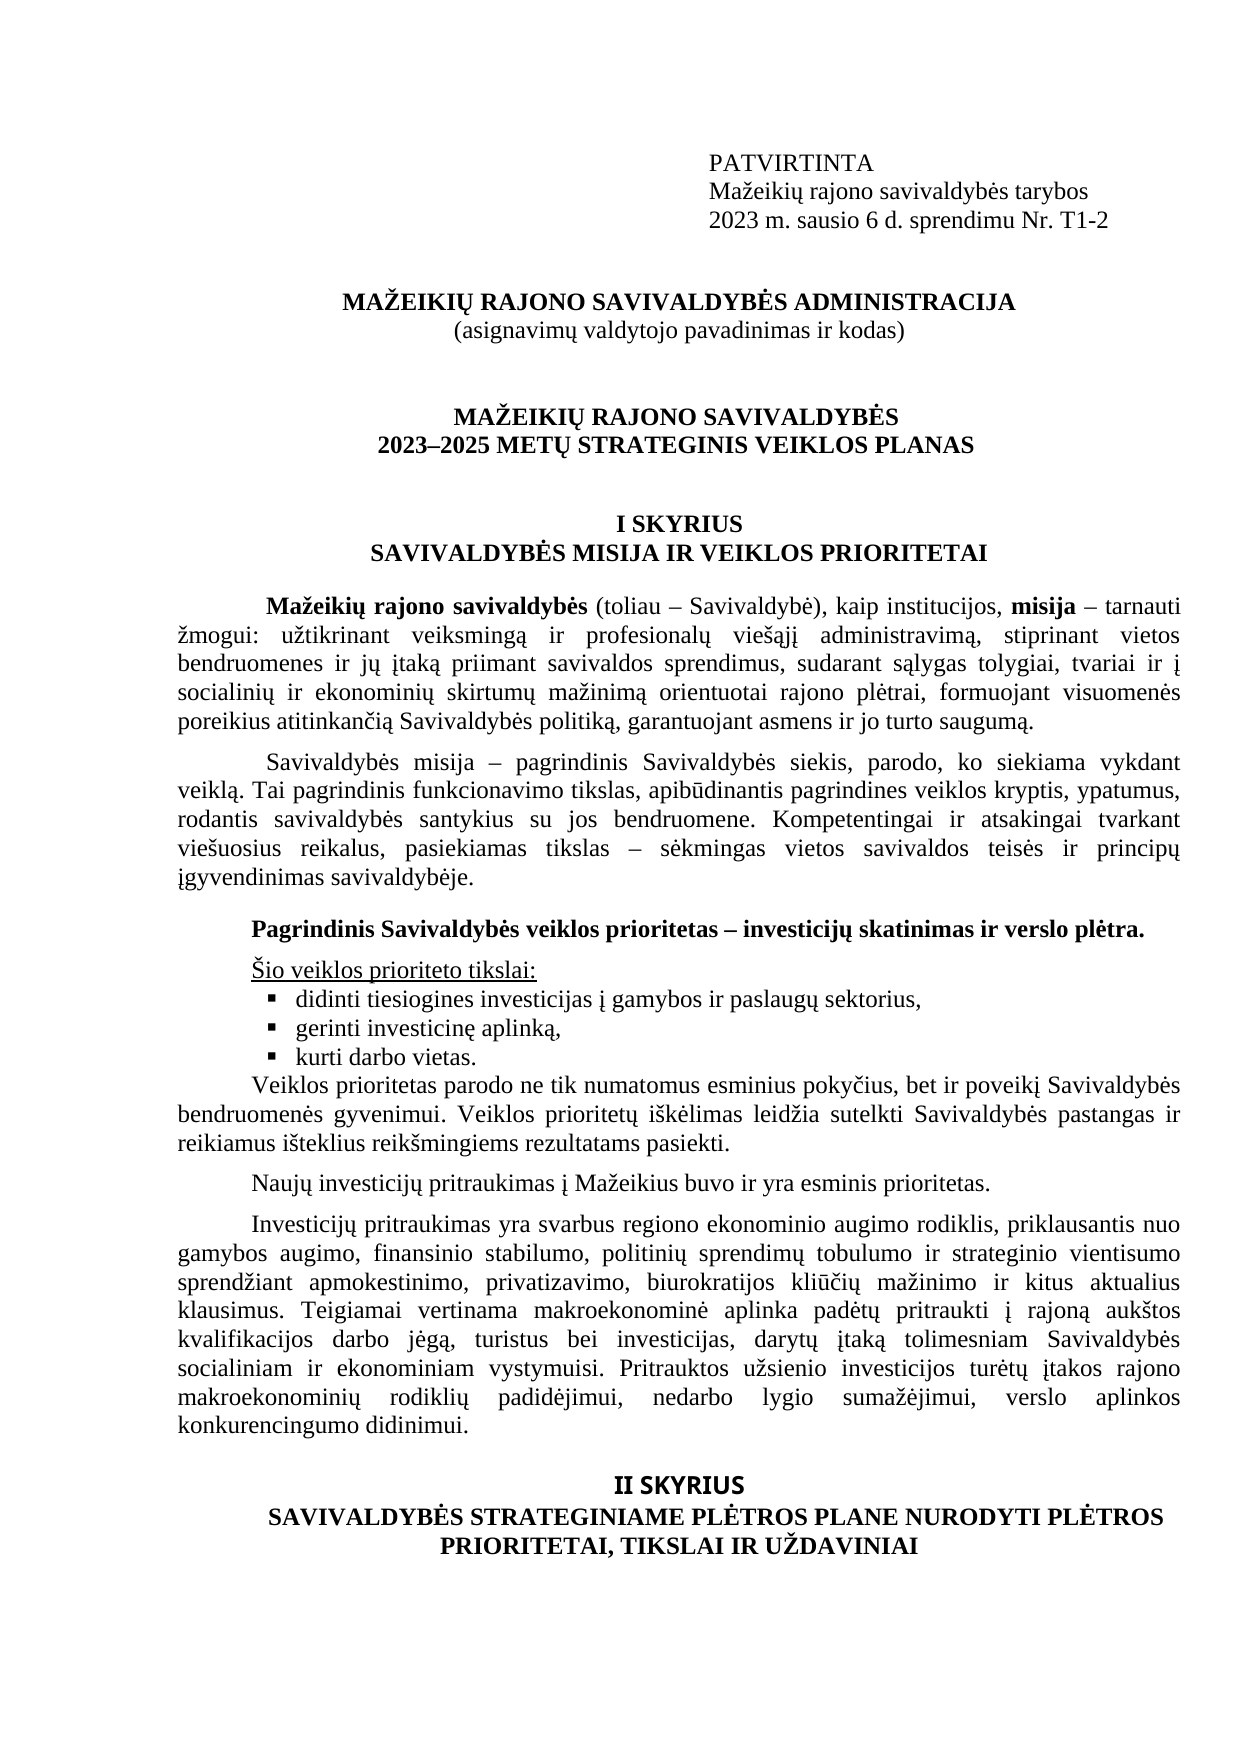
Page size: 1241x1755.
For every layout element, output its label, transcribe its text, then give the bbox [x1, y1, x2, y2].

text MAŽEIKIŲ RAJONO SAVIVALDYBĖS [177, 402, 1181, 430]
text 2023–2025 METŲ STRATEGINIS VEIKLOS PLANAS [177, 430, 1181, 459]
text II SKYRIUS [177, 1468, 1181, 1502]
text I SKYRIUS [177, 509, 1181, 538]
text (asignavimų valdytojo pavadinimas ir kodas) [177, 315, 1181, 344]
text SAVIVALDYBĖS MISIJA IR VEIKLOS PRIORITETAI [177, 538, 1181, 567]
text  didinti tiesiogines investicijas į gamybos ir paslaugų sektorius, [266, 984, 1181, 1013]
text Savivaldybės misija – pagrindinis Savivaldybės siekis, parodo, ko siekiama vykdant veiklą. Tai pagrindinis funkcionavimo tikslas, apibūdinantis pagrindines veiklos kryptis, ypatumus, rodantis savivaldybės santykius su jos bendruomene. Kompetentingai ir atsakingai tvarkant viešuosius reikalus, pasiekiamas tikslas – sėkmingas vietos savivaldos teisės ir principų įgyvendinimas savivaldybėje. [177, 747, 1181, 891]
text Veiklos prioritetas parodo ne tik numatomus esminius pokyčius, bet ir poveikį Savivaldybės bendruomenės gyvenimui. Veiklos prioritetų iškėlimas leidžia sutelkti Savivaldybės pastangas ir reikiamus išteklius reikšmingiems rezultatams pasiekti. [177, 1070, 1181, 1157]
text Investicijų pritraukimas yra svarbus regiono ekonominio augimo rodiklis, priklausantis nuo gamybos augimo, finansinio stabilumo, politinių sprendimų tobulumo ir strateginio vientisumo sprendžiant apmokestinimo, privatizavimo, biurokratijos kliūčių mažinimo ir kitus aktualius klausimus. Teigiamai vertinama makroekonominė aplinka padėtų pritraukti į rajoną aukštos kvalifikacijos darbo jėgą, turistus bei investicijas, darytų įtaką tolimesniam Savivaldybės socialiniam ir ekonominiam vystymuisi. Pritrauktos užsienio investicijos turėtų įtakos rajono makroekonominių rodiklių padidėjimui, nedarbo lygio sumažėjimui, verslo aplinkos konkurencingumo didinimui. [177, 1209, 1181, 1439]
text MAŽEIKIŲ RAJONO SAVIVALDYBĖS ADMINISTRACIJA [177, 287, 1181, 315]
text SAVIVALDYBĖS STRATEGINIAME PLĖTROS PLANE NURODYTI PLĖTROS PRIORITETAI, TIKSLAI IR UŽDAVINIAI [177, 1502, 1181, 1559]
text 2023 m. sausio 6 d. sprendimu Nr. T1-2 [709, 205, 1181, 234]
text  kurti darbo vietas. [266, 1042, 1181, 1070]
text Mažeikių rajono savivaldybės (toliau – Savivaldybė), kaip institucijos, misija – tarnauti žmogui: užtikrinant veiksmingą ir profesionalų viešąjį administravimą, stiprinant vietos bendruomenes ir jų įtaką priimant savivaldos sprendimus, sudarant sąlygas tolygiai, tvariai ir į socialinių ir ekonominių skirtumų mažinimą orientuotai rajono plėtrai, formuojant visuomenės poreikius atitinkančią Savivaldybės politiką, garantuojant asmens ir jo turto saugumą. [177, 591, 1181, 735]
text PATVIRTINTA [709, 148, 1181, 176]
text Naujų investicijų pritraukimas į Mažeikius buvo ir yra esminis prioritetas. [177, 1168, 1181, 1197]
text  gerinti investicinę aplinką, [266, 1013, 1181, 1042]
text Mažeikių rajono savivaldybės tarybos [709, 176, 1181, 205]
text Pagrindinis Savivaldybės veiklos prioritetas – investicijų skatinimas ir verslo plėtra. [177, 914, 1181, 943]
text Šio veiklos prioriteto tikslai: [177, 955, 1181, 984]
